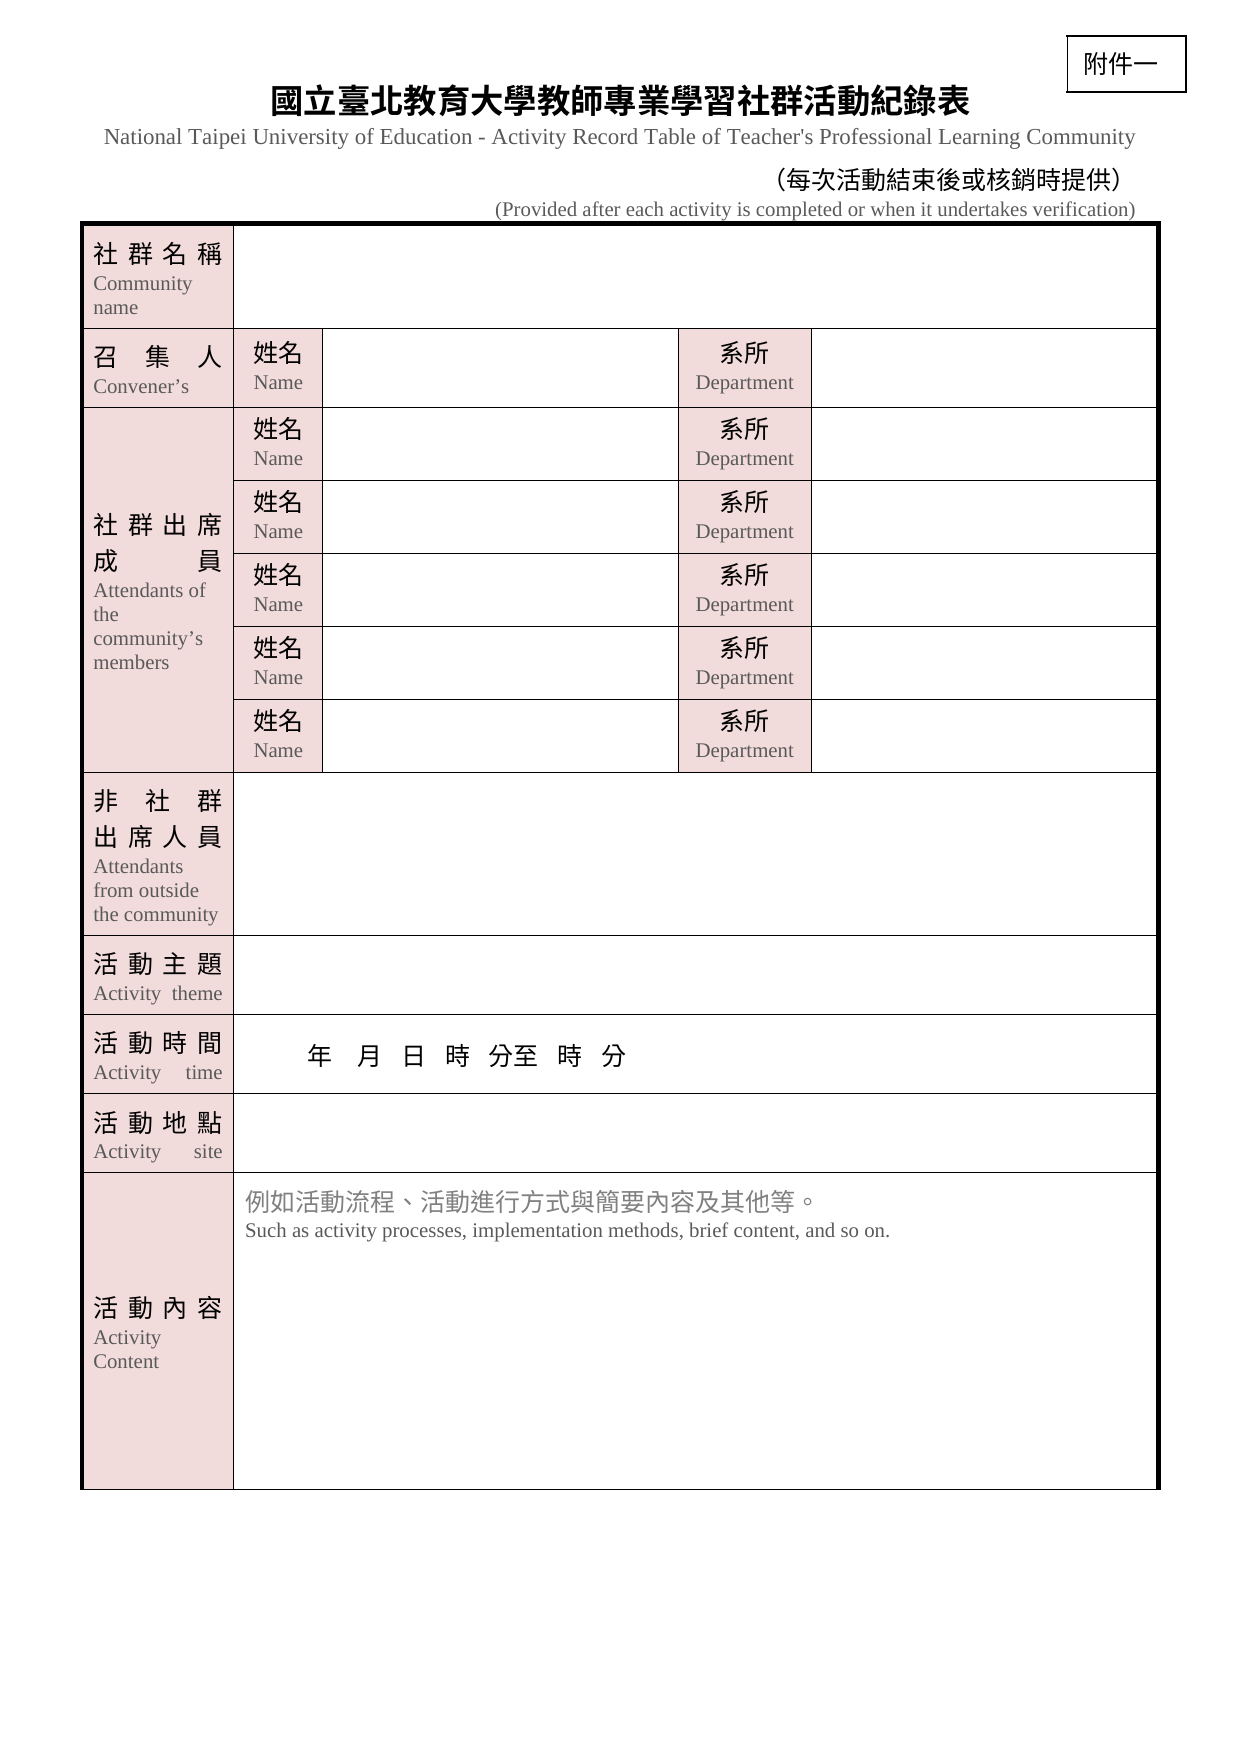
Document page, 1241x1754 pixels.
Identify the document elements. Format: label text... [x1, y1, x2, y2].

text （每次活動結束後或核銷時提供） [75, 161, 1136, 197]
table_cell [323, 481, 678, 553]
text National Taipei University of Education - Activity Record Table of Teacher's Professional Learning Community [75, 123, 1165, 149]
table_cell [812, 481, 1156, 553]
table_cell 姓名 Name [234, 554, 322, 626]
table_cell [323, 408, 678, 480]
table_cell 系所 Department [679, 408, 811, 480]
table_cell [323, 627, 678, 699]
text 國立臺北教育大學教師專業學習社群活動紀錄表 [75, 37, 1165, 123]
table_cell 系所 Department [679, 554, 811, 626]
table_cell 年 月 日 時 分至 時 分 [234, 1015, 1156, 1093]
table_cell 姓名 Name [234, 408, 322, 480]
table_cell 系所 Department [679, 329, 811, 407]
table_cell 例如活動流程、活動進行方式與簡要內容及其他等。 Such as activity processes, implementation methods, brief content, and so on. [234, 1173, 1156, 1489]
table_cell [812, 329, 1156, 407]
table_cell 系所 Department [679, 700, 811, 772]
table_cell 社群出席 成員 Attendants of the community’s members [84, 408, 233, 772]
table_cell 活動時間 Activity time [84, 1015, 233, 1093]
table_cell [323, 554, 678, 626]
table_cell 非社群 出席人員 Attendants from outside the community [84, 773, 233, 935]
table_cell 姓名 Name [234, 627, 322, 699]
table_cell [812, 408, 1156, 480]
table_cell [234, 936, 1156, 1014]
table_cell 召集人 Convener’s [84, 329, 233, 407]
table_header [234, 226, 1156, 328]
table_cell 活動地點 Activity site [84, 1094, 233, 1172]
table_cell 姓名 Name [234, 329, 322, 407]
table_cell 系所 Department [679, 627, 811, 699]
table_header 社群名稱 Community name [84, 226, 233, 328]
table_cell [323, 700, 678, 772]
table_cell 姓名 Name [234, 481, 322, 553]
table_cell [812, 627, 1156, 699]
table_cell [812, 554, 1156, 626]
table_cell 系所 Department [679, 481, 811, 553]
table_cell 姓名 Name [234, 700, 322, 772]
table_cell [323, 329, 678, 407]
table_cell [234, 773, 1156, 935]
table_cell 活動內容 Activity Content [84, 1173, 233, 1489]
table_cell [812, 700, 1156, 772]
text 國立臺北教育大學教師專業學習社群活動紀錄表 [1068, 37, 1185, 91]
table_cell 活動主題 Activity theme [84, 936, 233, 1014]
text 附件一 [1083, 44, 1170, 81]
text (Provided after each activity is completed or when it undertakes verification) [75, 197, 1136, 221]
table_cell [234, 1094, 1156, 1172]
